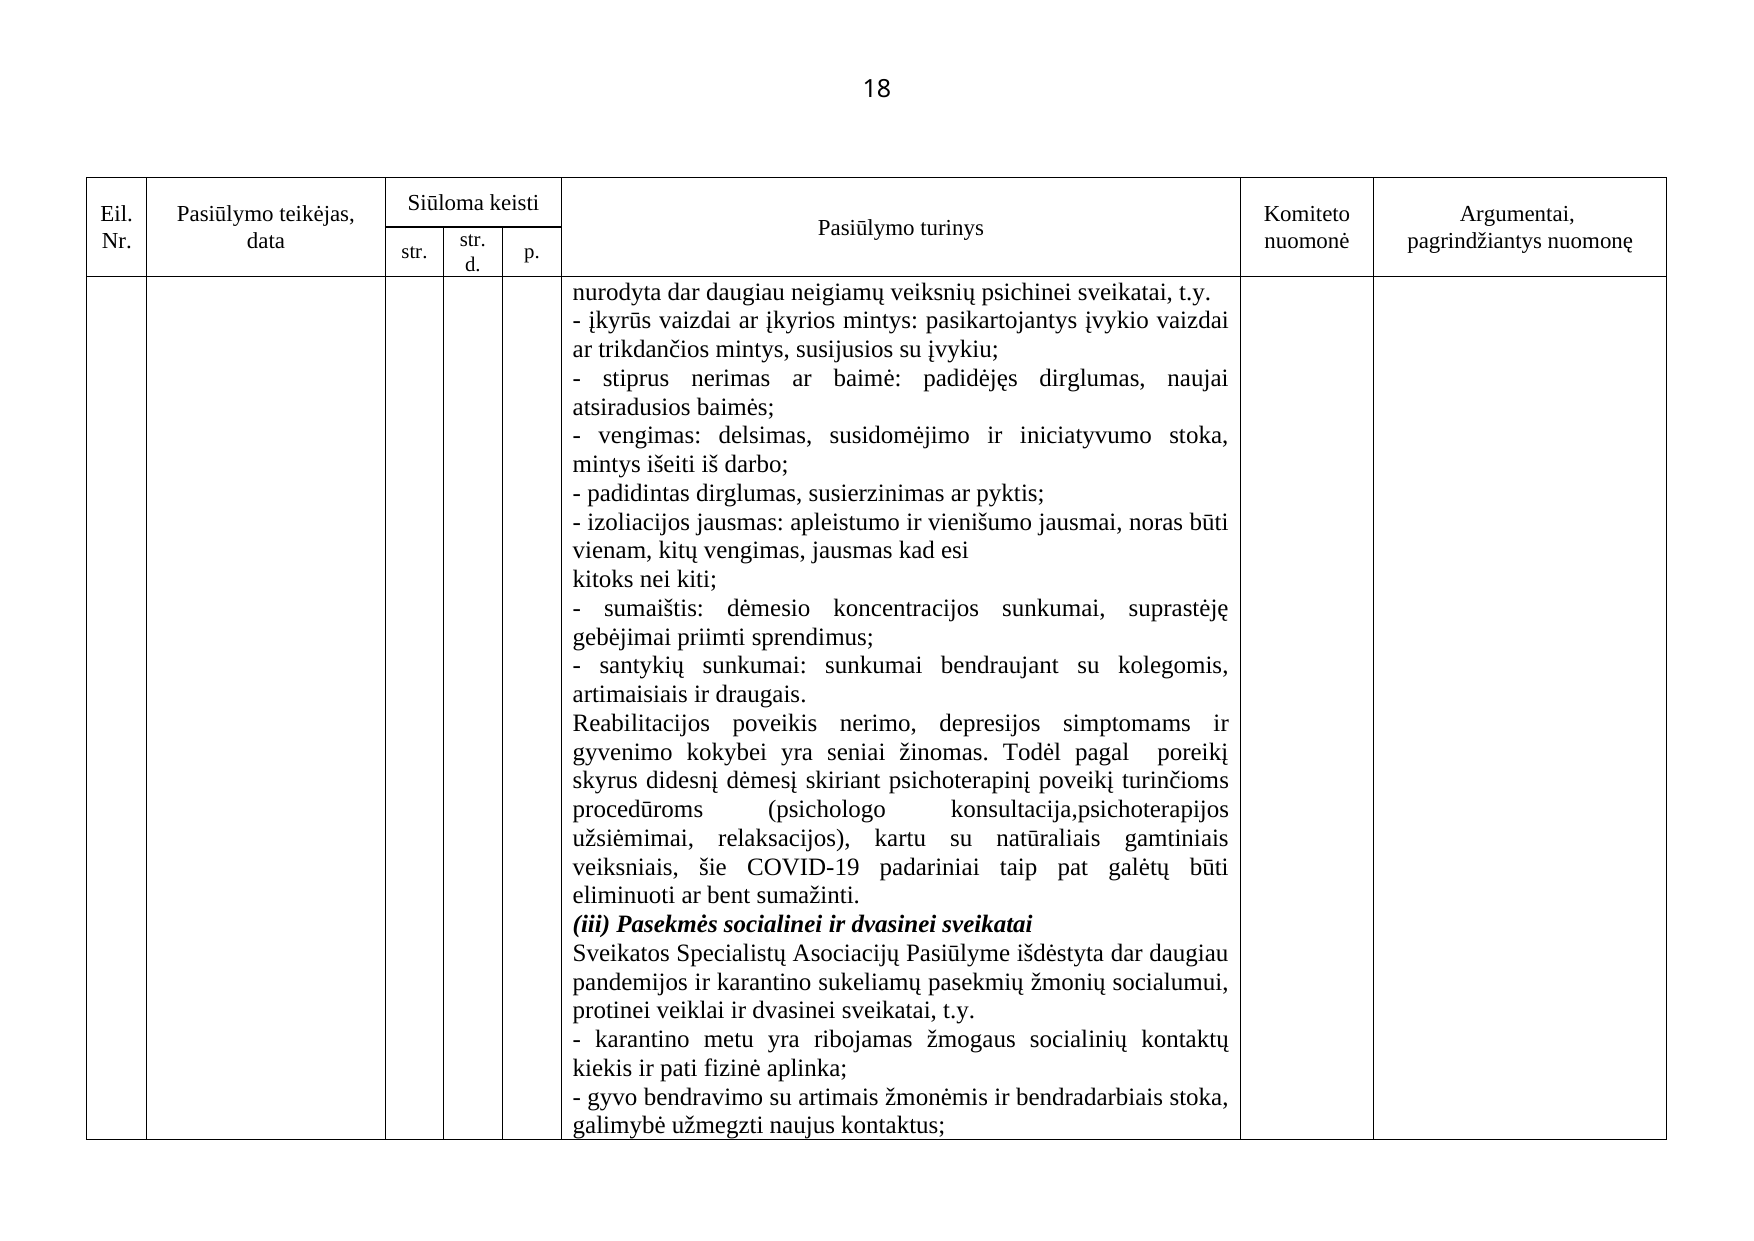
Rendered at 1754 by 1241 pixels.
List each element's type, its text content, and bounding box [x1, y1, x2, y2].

table_header Siūloma keisti [386, 178, 561, 226]
table_cell p. [503, 228, 561, 276]
table_header Argumentai, pagrindžiantys nuomonę [1374, 178, 1666, 276]
table_cell [503, 277, 561, 1139]
table_cell [87, 277, 146, 1139]
table_cell [386, 277, 443, 1139]
table_cell nurodyta dar daugiau neigiamų veiksnių psichinei sveikatai, t.y. - įkyrūs vaizdai ar įkyrios mintys: pasikartojantys įvykio vaizdai ar trikdančios mintys, susijusios su įvykiu; - stiprus nerimas ar baimė: padidėjęs dirglumas, naujai atsiradusios baimės; - vengimas: delsimas, susidomėjimo ir iniciatyvumo stoka, mintys išeiti iš darbo; - padidintas dirglumas, susierzinimas ar pyktis; - izoliacijos jausmas: apleistumo ir vienišumo jausmai, noras būti vienam, kitų vengimas, jausmas kad esi kitoks nei kiti; - sumaištis: dėmesio koncentracijos sunkumai, suprastėję gebėjimai priimti sprendimus; - santykių sunkumai: sunkumai bendraujant su kolegomis, artimaisiais ir draugais. Reabilitacijos poveikis nerimo, depresijos simptomams ir gyvenimo kokybei yra seniai žinomas. Todėl pagal poreikį skyrus didesnį dėmesį skiriant psichoterapinį poveikį turinčioms procedūroms (psichologo konsultacija,psichoterapijos užsiėmimai, relaksacijos), kartu su natūraliais gamtiniais veiksniais, šie COVID-19 padariniai taip pat galėtų būti eliminuoti ar bent sumažinti. (iii) Pasekmės socialinei ir dvasinei sveikatai Sveikatos Specialistų Asociacijų Pasiūlyme išdėstyta dar daugiau pandemijos ir karantino sukeliamų pasekmių žmonių socialumui, protinei veiklai ir dvasinei sveikatai, t.y. - karantino metu yra ribojamas žmogaus socialinių kontaktų kiekis ir pati fizinė aplinka; - gyvo bendravimo su artimais žmonėmis ir bendradarbiais stoka, galimybė užmegzti naujus kontaktus; [562, 277, 1240, 1139]
table_header Pasiūlymo teikėjas, data [147, 178, 385, 276]
table_cell [1241, 277, 1373, 1139]
table_cell [147, 277, 385, 1139]
table_cell str. [386, 228, 443, 276]
table_header Pasiūlymo turinys [562, 178, 1240, 276]
table_header Eil. Nr. [87, 178, 146, 276]
table_header Komiteto nuomonė [1241, 178, 1373, 276]
table_cell [1374, 277, 1666, 1139]
table_cell [444, 277, 502, 1139]
table_cell str. d. [444, 228, 502, 276]
